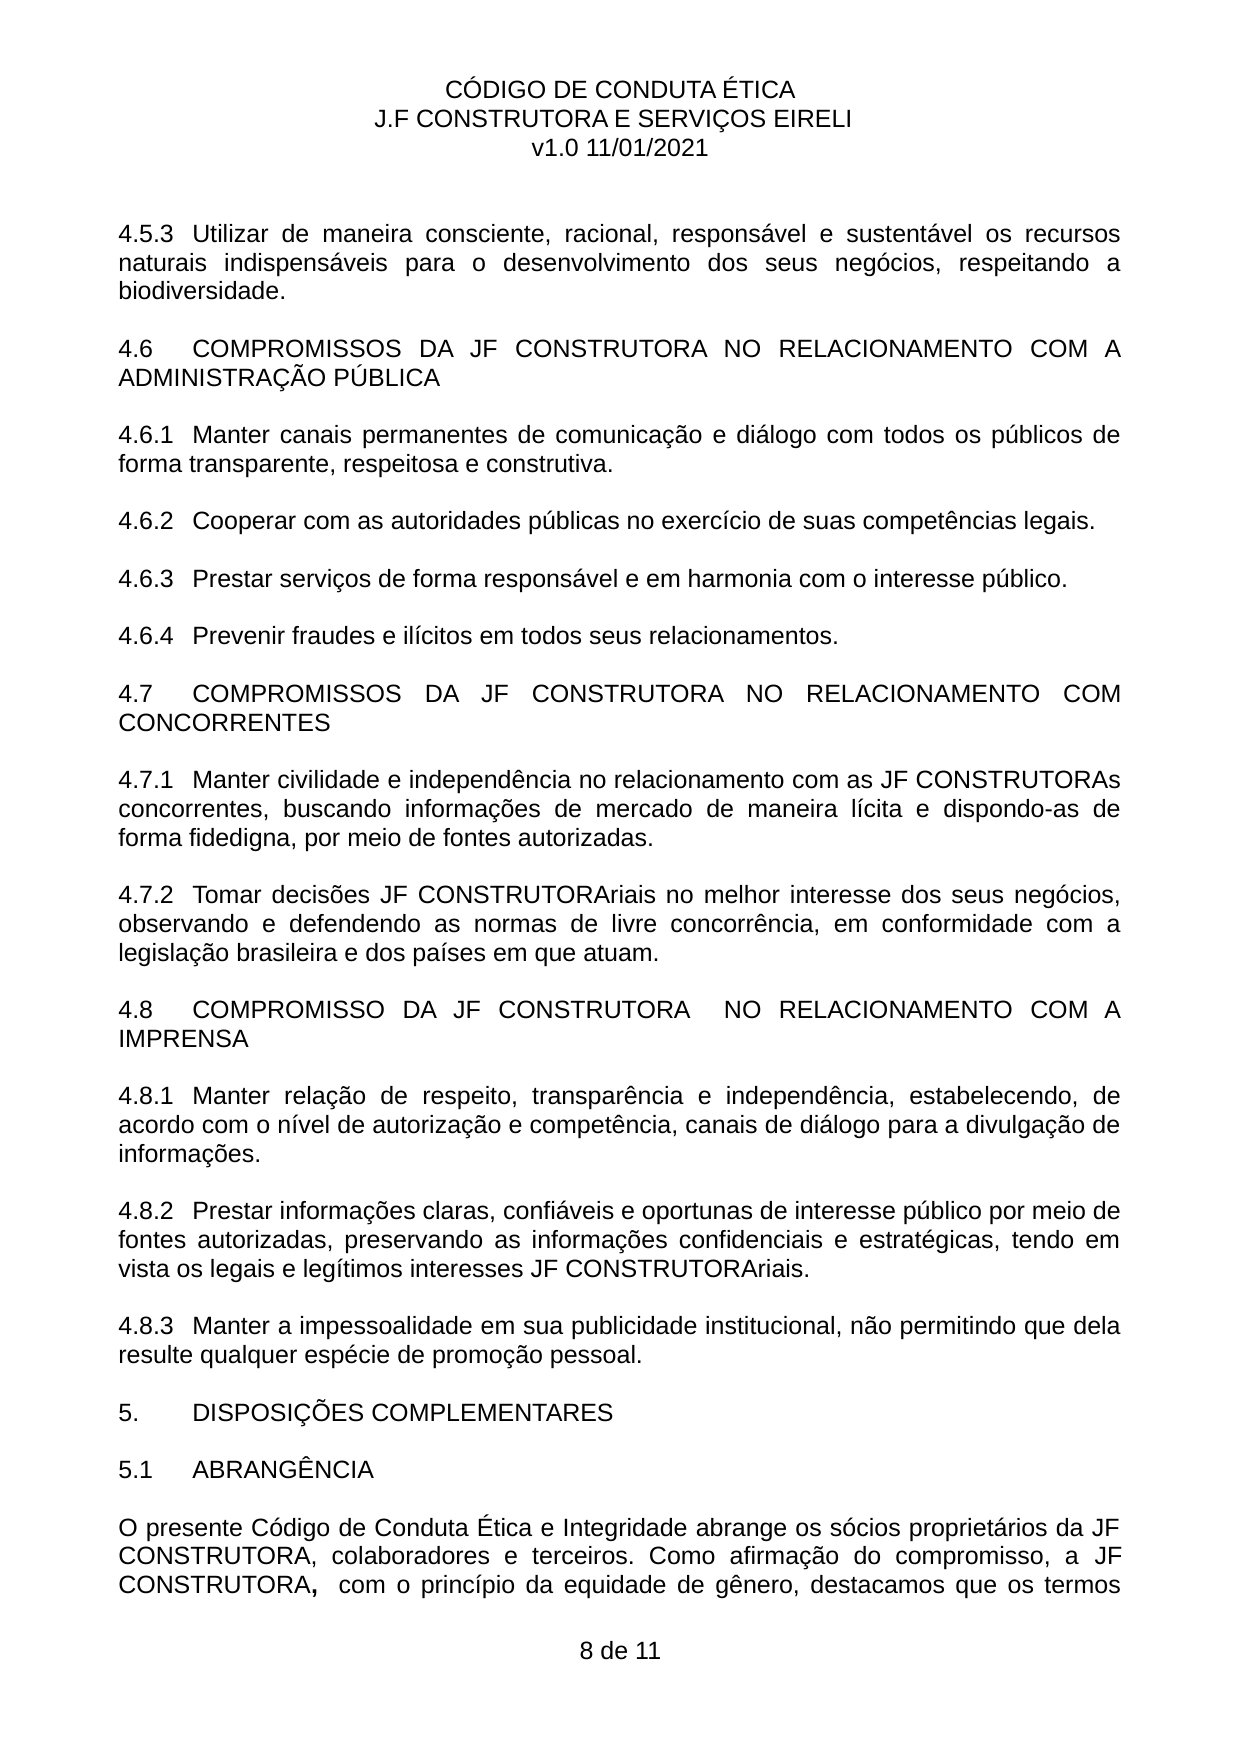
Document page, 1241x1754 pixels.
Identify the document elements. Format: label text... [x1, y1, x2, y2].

text 4.5.3 Utilizar de maneira consciente, racional, responsável e sustentável os recursos naturais indispensáveis para o desenvolvimento dos seus negócios, respeitando a biodiversidade. [118, 219, 1122, 305]
text 4.8 COMPROMISSO DA JF CONSTRUTORA NO RELACIONAMENTO COM A IMPRENSA [118, 995, 1122, 1052]
text 5.1 ABRANGÊNCIA [118, 1455, 1122, 1484]
text 4.7.2 Tomar decisões JF CONSTRUTORAriais no melhor interesse dos seus negócios, observando e defendendo as normas de livre concorrência, em conformidade com a legislação brasileira e dos países em que atuam. [118, 880, 1122, 966]
text 5. DISPOSIÇÕES COMPLEMENTARES [118, 1397, 1122, 1426]
text 4.7.1 Manter civilidade e independência no relacionamento com as JF CONSTRUTORAs concorrentes, buscando informações de mercado de maneira lícita e dispondo-as de forma fidedigna, por meio de fontes autorizadas. [118, 765, 1122, 851]
text O presente Código de Conduta Ética e Integridade abrange os sócios proprietários da JF CONSTRUTORA, colaboradores e terceiros. Como afirmação do compromisso, a JF CONSTRUTORA, com o princípio da equidade de gênero, destacamos que os termos [118, 1512, 1122, 1599]
text 4.6 COMPROMISSOS DA JF CONSTRUTORA NO RELACIONAMENTO COM A ADMINISTRAÇÃO PÚBLICA [118, 334, 1122, 391]
text 4.8.3 Manter a impessoalidade em sua publicidade institucional, não permitindo que dela resulte qualquer espécie de promoção pessoal. [118, 1311, 1122, 1369]
text 4.6.2 Cooperar com as autoridades públicas no exercício de suas competências legais. [118, 506, 1122, 535]
text 4.8.1 Manter relação de respeito, transparência e independência, estabelecendo, de acordo com o nível de autorização e competência, canais de diálogo para a divulgação de informações. [118, 1081, 1122, 1167]
text 4.7 COMPROMISSOS DA JF CONSTRUTORA NO RELACIONAMENTO COM CONCORRENTES [118, 679, 1122, 736]
text 4.6.1 Manter canais permanentes de comunicação e diálogo com todos os públicos de forma transparente, respeitosa e construtiva. [118, 420, 1122, 477]
text 4.8.2 Prestar informações claras, confiáveis e oportunas de interesse público por meio de fontes autorizadas, preservando as informações confidenciais e estratégicas, tendo em vista os legais e legítimos interesses JF CONSTRUTORAriais. [118, 1196, 1122, 1282]
text 4.6.4 Prevenir fraudes e ilícitos em todos seus relacionamentos. [118, 621, 1122, 650]
text 4.6.3 Prestar serviços de forma responsável e em harmonia com o interesse público. [118, 564, 1122, 592]
